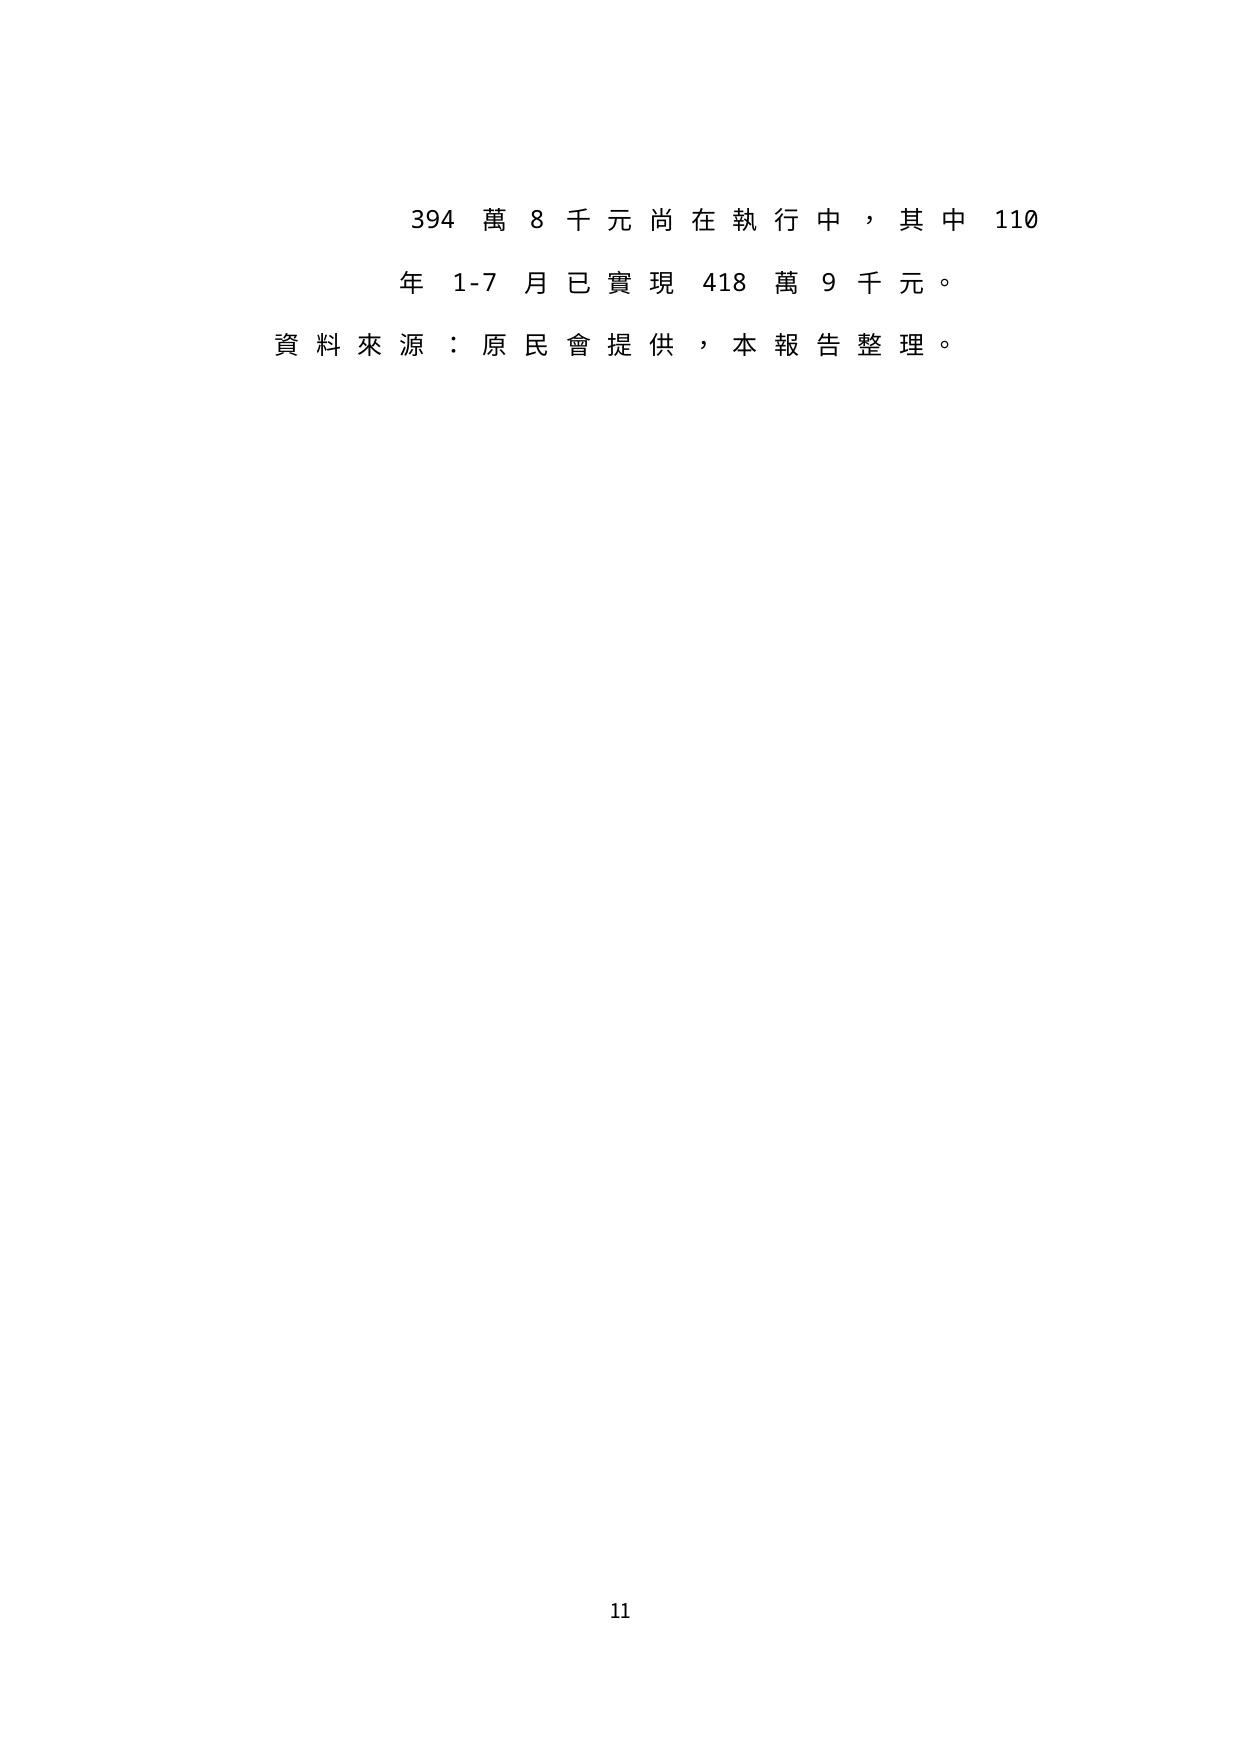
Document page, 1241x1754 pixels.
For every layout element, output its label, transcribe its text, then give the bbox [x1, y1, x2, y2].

text 資料來源：原民會提供，本報告整理。 [242, 302, 1058, 365]
text 394萬8千元尚在執行中，其中110年1-7月已實現418萬9千元。 [242, 177, 1058, 302]
